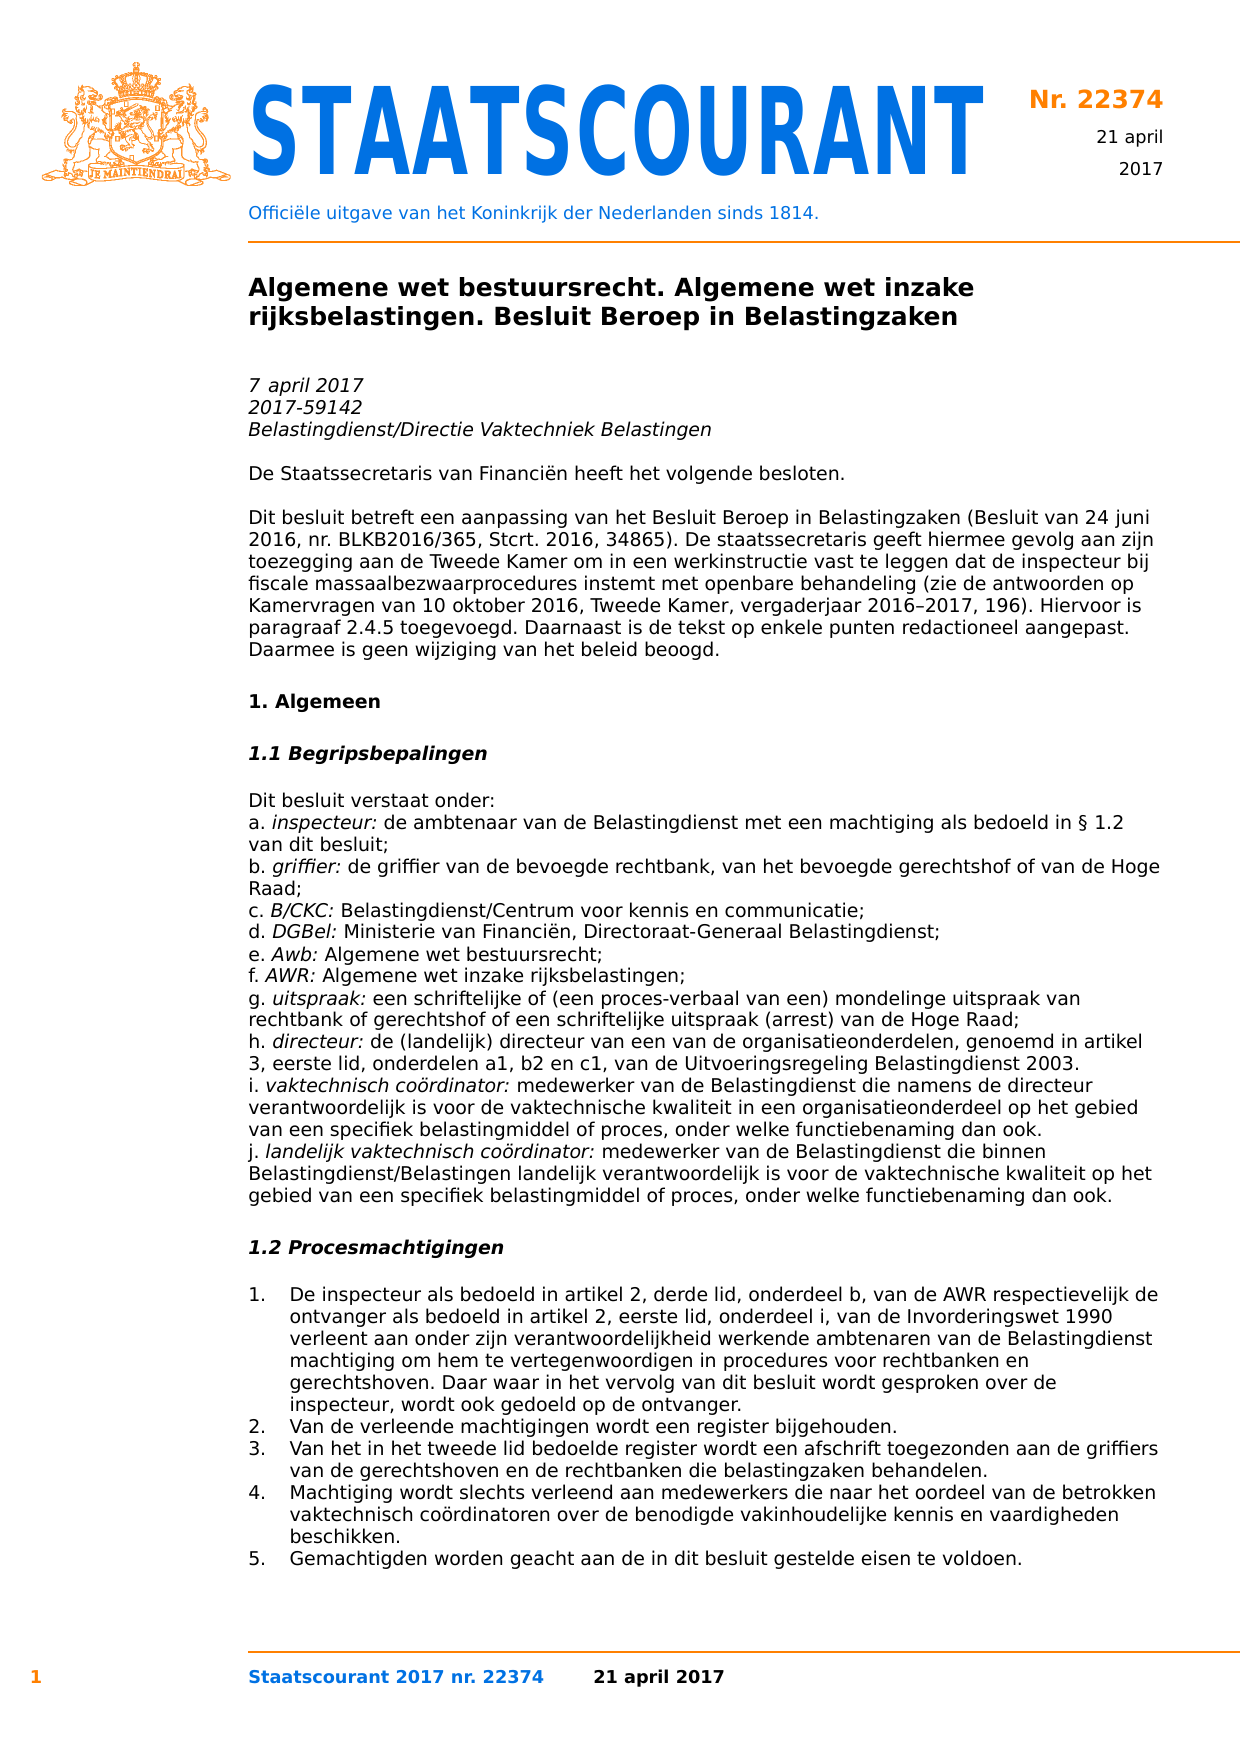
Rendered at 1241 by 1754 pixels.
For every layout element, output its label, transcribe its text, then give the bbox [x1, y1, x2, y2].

text 4. Machtiging wordt slechts verleend aan medewerkers die naar het oordeel van de betrokken vaktechnisch coördinatoren over de benodigde vakinhoudelijke kennis en vaardigheden beschikken. [248, 1482, 1163, 1548]
text 7 april 2017 [248, 375, 1163, 397]
text Belastingdienst/Directie Vaktechniek Belastingen [248, 419, 1163, 441]
text a. inspecteur: de ambtenaar van de Belastingdienst met een machtiging als bedoeld in § 1.2 van dit besluit; [248, 812, 1163, 856]
subtitle 1.2 Procesmachtigingen [248, 1237, 1163, 1259]
table_cell 2017 [998, 153, 1240, 203]
text j. landelijk vaktechnisch coördinator: medewerker van de Belastingdienst die binnen Belastingdienst/Belastingen landelijk verantwoordelijk is voor de vaktechnische kwaliteit op het gebied van een specifiek belastingmiddel of proces, onder welke functiebenaming dan ook. [248, 1141, 1163, 1207]
subtitle 1. Algemeen [248, 691, 1163, 713]
subtitle Algemene wet bestuursrecht. Algemene wet inzake rijksbelastingen. Besluit Beroep in Belastingzaken [248, 273, 1163, 331]
text f. AWR: Algemene wet inzake rijksbelastingen; [248, 965, 1163, 987]
text De Staatssecretaris van Financiën heeft het volgende besloten. [248, 463, 1163, 485]
table_header STAATSCOURANT [248, 62, 998, 203]
text 3. Van het in het tweede lid bedoelde register wordt een afschrift toegezonden aan de griffiers van de gerechtshoven en de rechtbanken die belastingzaken behandelen. [248, 1438, 1163, 1482]
text Dit besluit betreft een aanpassing van het Besluit Beroep in Belastingzaken (Besluit van 24 juni 2016, nr. BLKB2016/365, Stcrt. 2016, 34865). De staatssecretaris geeft hiermee gevolg aan zijn toezegging aan de Tweede Kamer om in een werkinstructie vast te leggen dat de inspecteur bij fiscale massaalbezwaarprocedures instemt met openbare behandeling (zie de antwoorden op Kamervragen van 10 oktober 2016, Tweede Kamer, vergaderjaar 2016–2017, 196). Hiervoor is paragraaf 2.4.5 toegevoegd. Daarnaast is de tekst op enkele punten redactioneel aangepast. Daarmee is geen wijziging van het beleid beoogd. [248, 507, 1163, 661]
text 2. Van de verleende machtigingen wordt een register bijgehouden. [248, 1416, 1163, 1438]
text g. uitspraak: een schriftelijke of (een proces-verbaal van een) mondelinge uitspraak van rechtbank of gerechtshof of een schriftelijke uitspraak (arrest) van de Hoge Raad; [248, 987, 1163, 1031]
text d. DGBel: Ministerie van Financiën, Directoraat-Generaal Belastingdienst; [248, 921, 1163, 943]
text b. griffier: de griffier van de bevoegde rechtbank, van het bevoegde gerechtshof of van de Hoge Raad; [248, 856, 1163, 899]
picture [41, 62, 231, 186]
text e. Awb: Algemene wet bestuursrecht; [248, 943, 1163, 965]
text Dit besluit verstaat onder: [248, 789, 1163, 812]
text 2017-59142 [248, 397, 1163, 419]
text 1. De inspecteur als bedoeld in artikel 2, derde lid, onderdeel b, van de AWR respectievelijk de ontvanger als bedoeld in artikel 2, eerste lid, onderdeel i, van de Invorderingswet 1990 verleent aan onder zijn verantwoordelijkheid werkende ambtenaren van de Belastingdienst machtiging om hem te vertegenwoordigen in procedures voor rechtbanken en gerechtshoven. Daar waar in het vervolg van dit besluit wordt gesproken over de inspecteur, wordt ook gedoeld op de ontvanger. [248, 1284, 1163, 1416]
table_header [25, 62, 248, 241]
text i. vaktechnisch coördinator: medewerker van de Belastingdienst die namens de directeur verantwoordelijk is voor de vaktechnische kwaliteit in een organisatieonderdeel op het gebied van een specifiek belastingmiddel of proces, onder welke functiebenaming dan ook. [248, 1075, 1163, 1141]
table_header Nr. 22374 [998, 62, 1240, 121]
subtitle 1.1 Begripsbepalingen [248, 743, 1163, 764]
table_cell Officiële uitgave van het Koninkrijk der Nederlanden sinds 1814. [248, 203, 1240, 241]
text 5. Gemachtigden worden geacht aan de in dit besluit gestelde eisen te voldoen. [248, 1548, 1163, 1570]
text c. B/CKC: Belastingdienst/Centrum voor kennis en communicatie; [248, 899, 1163, 921]
table_cell 21 april [998, 121, 1240, 153]
text h. directeur: de (landelijk) directeur van een van de organisatieonderdelen, genoemd in artikel 3, eerste lid, onderdelen a1, b2 en c1, van de Uitvoeringsregeling Belastingdienst 2003. [248, 1031, 1163, 1075]
